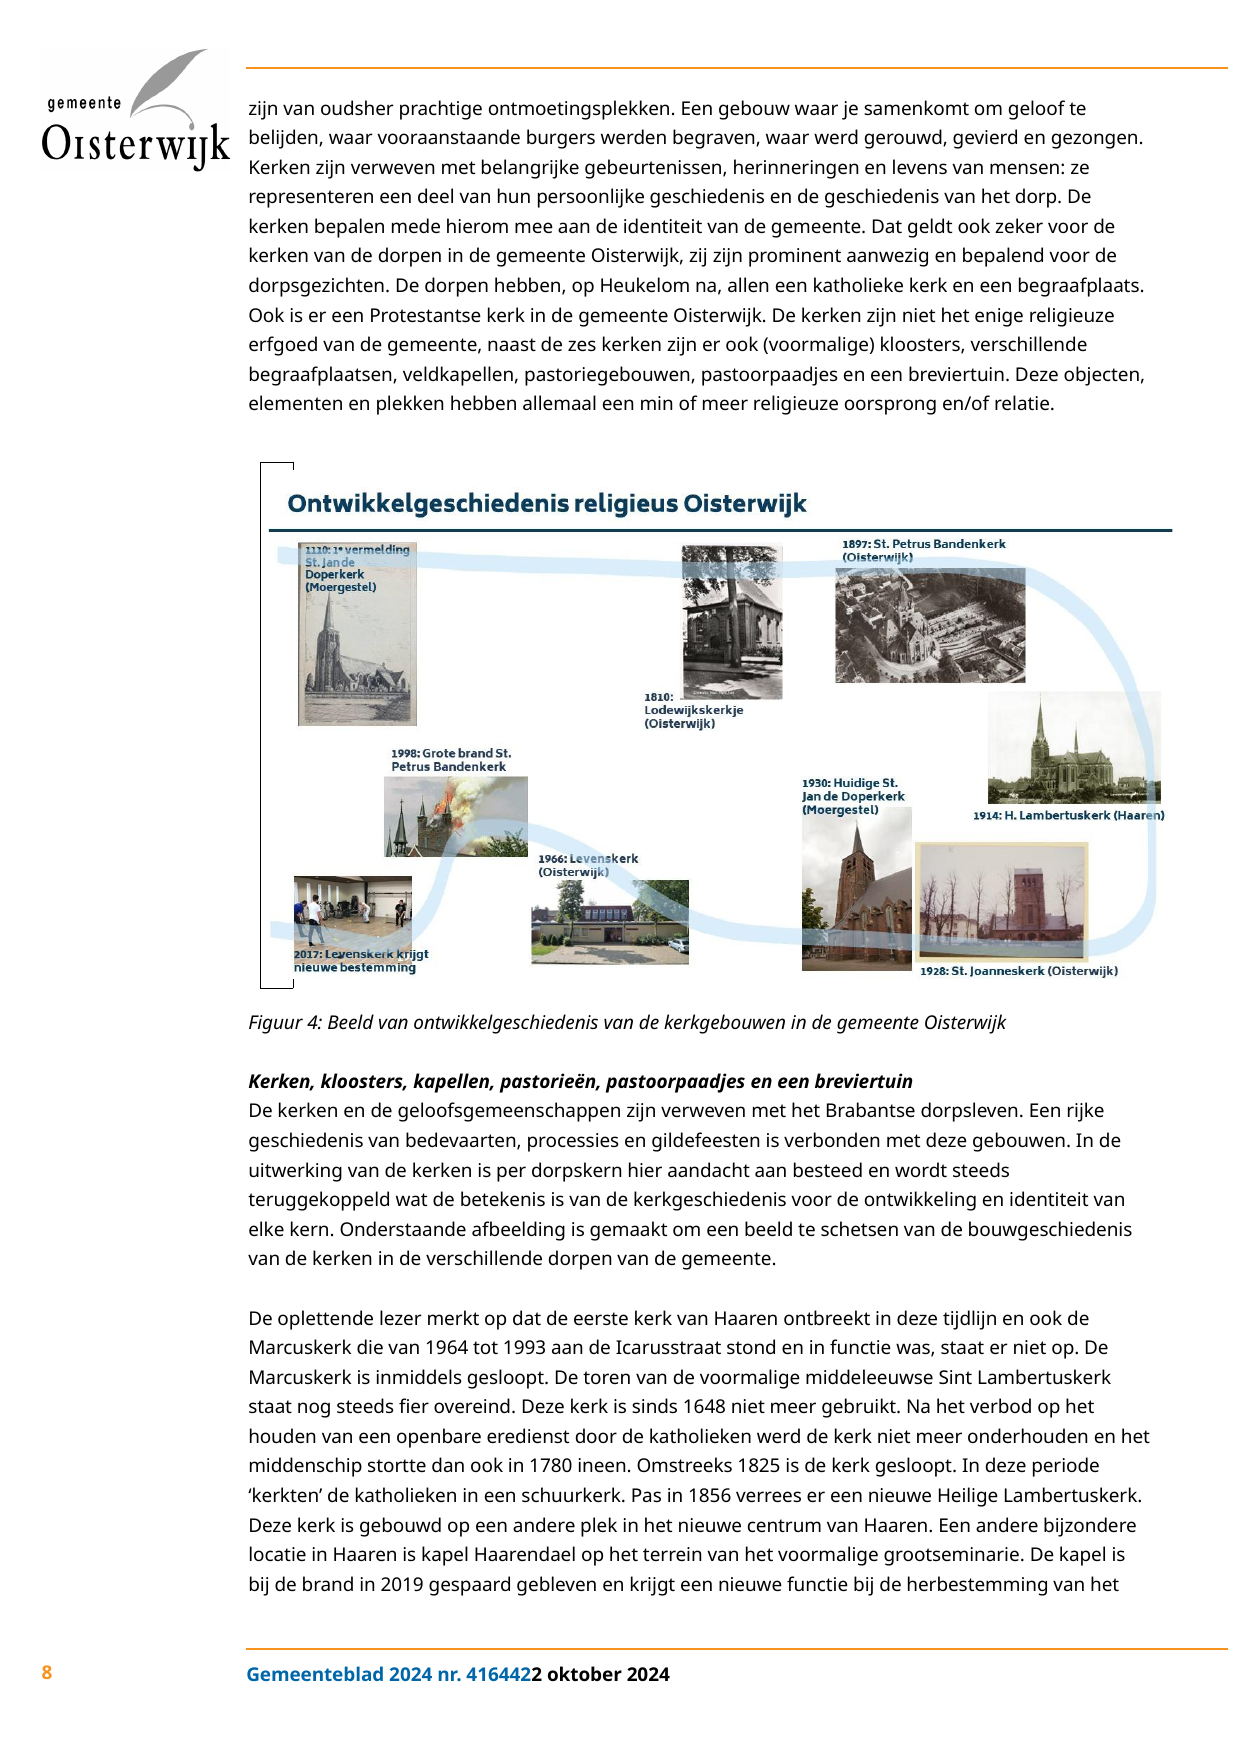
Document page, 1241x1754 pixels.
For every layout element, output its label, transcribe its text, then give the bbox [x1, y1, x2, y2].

text Kerken, kloosters, kapellen, pastorieën, pastoorpaadjes en een breviertuin [248, 1068, 1152, 1094]
text De kerken en de geloofsgemeenschappen zijn verweven met het Brabantse dorpsleven. Een rijke geschiedenis van bedevaarten, processies en gildefeesten is verbonden met deze gebouwen. In de uitwerking van de kerken is per dorpskern hier aandacht aan besteed en wordt steeds teruggekoppeld wat de betekenis is van de kerkgeschiedenis voor de ontwikkeling en identiteit van elke kern. Onderstaande afbeelding is gemaakt om een beeld te schetsen van de bouwgeschiedenis van de kerken in de verschillende dorpen van de gemeente. [248, 1098, 1152, 1271]
text De oplettende lezer merkt op dat de eerste kerk van Haaren ontbreekt in deze tijdlijn en ook de Marcuskerk die van 1964 tot 1993 aan de Icarusstraat stond en in functie was, staat er niet op. De Marcuskerk is inmiddels gesloopt. De toren van de voormalige middeleeuwse Sint Lambertuskerk staat nog steeds fier overeind. Deze kerk is sinds 1648 niet meer gebruikt. Na het verbod op het houden van een openbare eredienst door de katholieken werd de kerk niet meer onderhouden en het middenschip stortte dan ook in 1780 ineen. Omstreeks 1825 is de kerk gesloopt. In deze periode ‘kerkten’ de katholieken in een schuurkerk. Pas in 1856 verrees er een nieuwe Heilige Lambertuskerk. Deze kerk is gebouwd op een andere plek in het nieuwe centrum van Haaren. Een andere bijzondere locatie in Haaren is kapel Haarendael op het terrein van het voormalige grootseminarie. De kapel is bij de brand in 2019 gespaard gebleven en krijgt een nieuwe functie bij de herbestemming van het [248, 1305, 1152, 1597]
text zijn van oudsher prachtige ontmoetingsplekken. Een gebouw waar je samenkomt om geloof te belijden, waar vooraanstaande burgers werden begraven, waar werd gerouwd, gevierd en gezongen. Kerken zijn verweven met belangrijke gebeurtenissen, herinneringen en levens van mensen: ze representeren een deel van hun persoonlijke geschiedenis en de geschiedenis van het dorp. De kerken bepalen mede hierom mee aan de identiteit van de gemeente. Dat geldt ook zeker voor de kerken van de dorpen in de gemeente Oisterwijk, zij zijn prominent aanwezig en bepalend voor de dorpsgezichten. De dorpen hebben, op Heukelom na, allen een katholieke kerk en een begraafplaats. Ook is er een Protestantse kerk in de gemeente Oisterwijk. De kerken zijn niet het enige religieuze erfgoed van de gemeente, naast de zes kerken zijn er ook (voormalige) kloosters, verschillende begraafplaatsen, veldkapellen, pastoriegebouwen, pastoorpaadjes en een breviertuin. Deze objecten, elementen en plekken hebben allemaal een min of meer religieuze oorsprong en/of relatie. [248, 95, 1152, 416]
picture [41, 47, 231, 172]
picture [268, 470, 1173, 979]
text Figuur 4: Beeld van ontwikkelgeschiedenis van de kerkgebouwen in de gemeente Oisterwijk [248, 1009, 1152, 1035]
